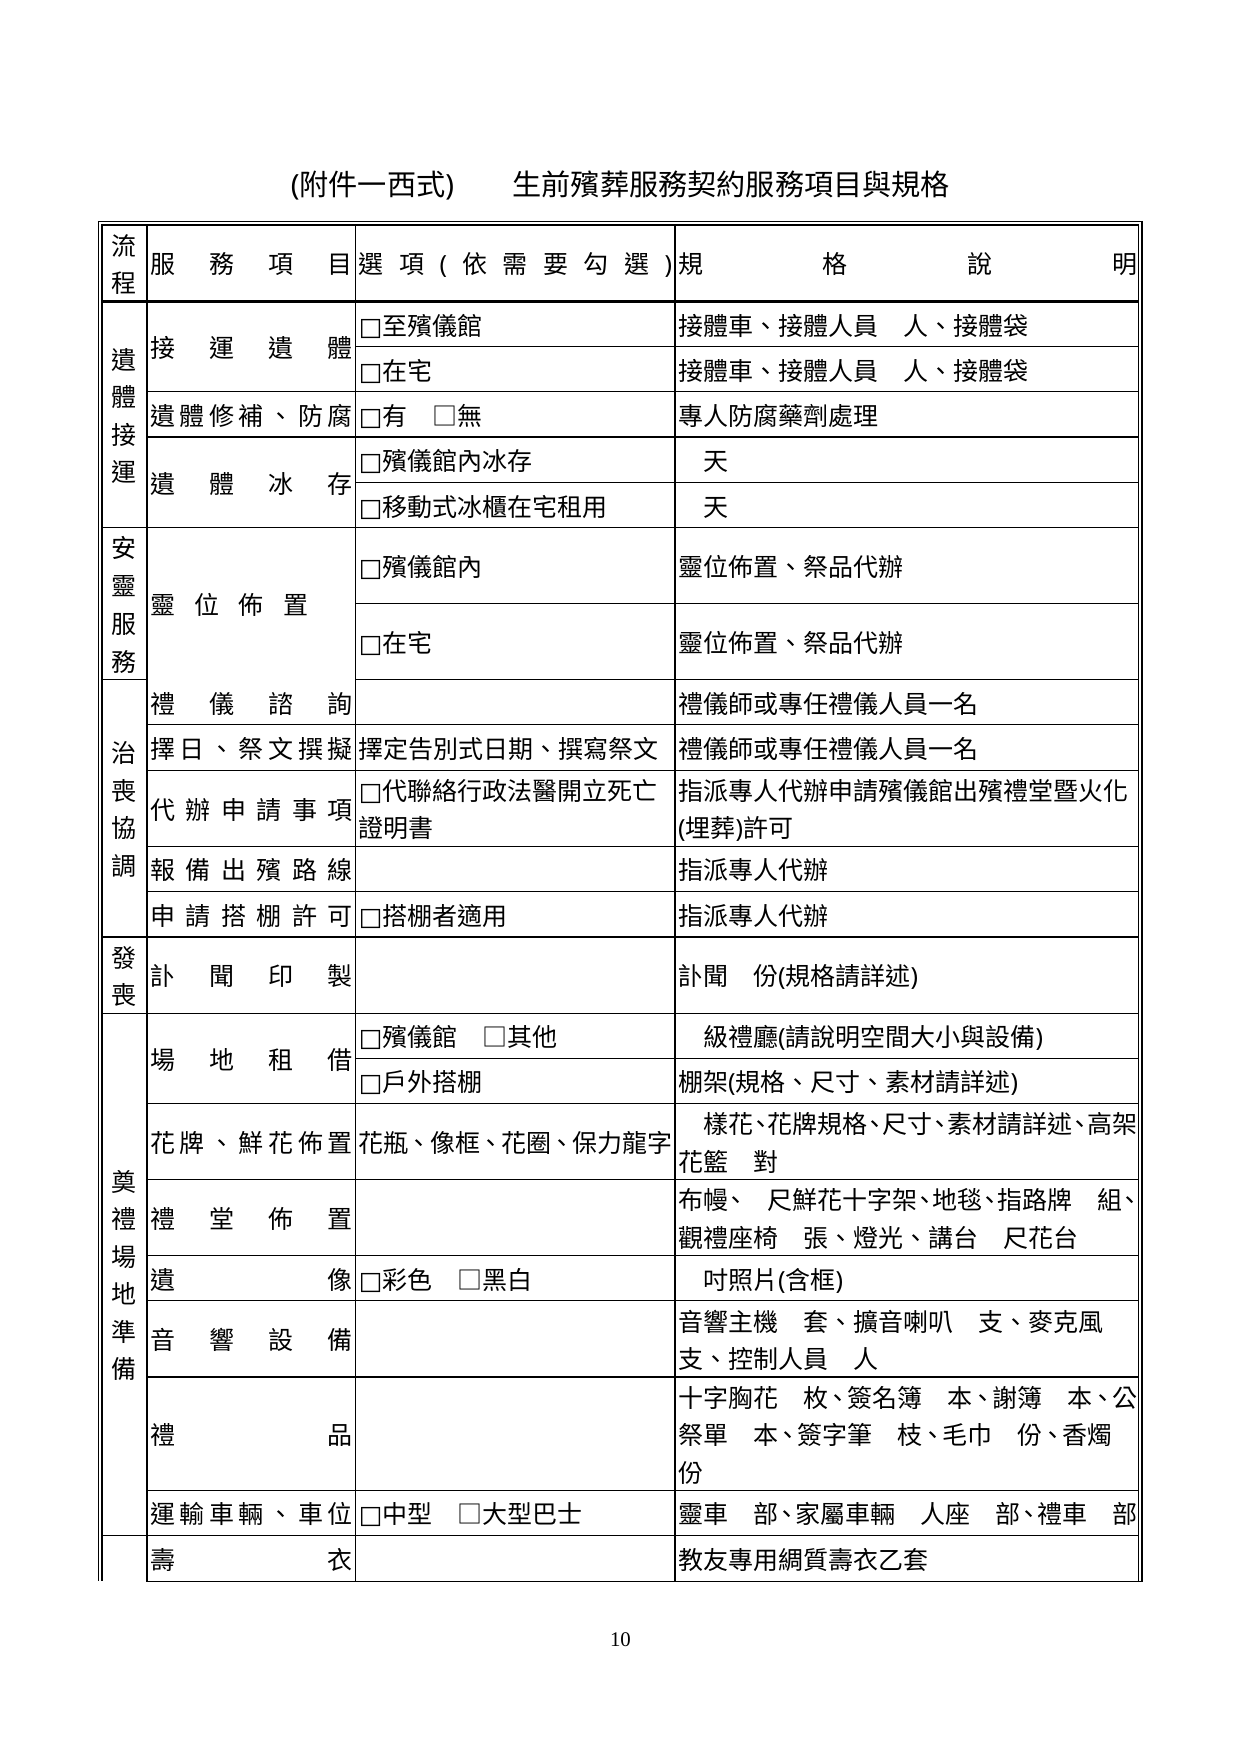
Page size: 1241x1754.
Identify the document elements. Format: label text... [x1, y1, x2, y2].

table_cell 擇定告別式日期、撰寫祭文 [356, 725, 674, 770]
table_cell 禮堂佈置 [148, 1180, 355, 1255]
table_cell 訃聞 份(規格請詳述) [676, 938, 1138, 1012]
table_cell 申請搭棚許可 [148, 892, 355, 936]
table_cell 安靈 [103, 528, 146, 603]
table_cell □搭棚者適用 [356, 892, 674, 936]
table_header 選項(依需要勾選) [356, 226, 674, 300]
table_header 規格說明 [676, 226, 1138, 300]
table_cell □在宅 [356, 604, 674, 679]
table_cell [356, 938, 674, 1012]
table_cell 音響設備 [148, 1301, 355, 1376]
table_cell [356, 1378, 674, 1490]
table_cell 十字胸花 枚、簽名簿 本、謝簿 本、公祭單 本、簽字筆 枝、毛巾 份、香燭 份 [676, 1378, 1138, 1490]
table_cell 布幔、 尺鮮花十字架、地毯、指路牌 組、觀禮座椅 張、燈光、講台 尺花台 [676, 1180, 1138, 1255]
table_cell 禮儀諮詢 [148, 679, 355, 724]
table_cell □至殯儀館 [356, 303, 674, 346]
table_cell 訃聞印製 [148, 938, 355, 1012]
table_cell 靈位佈置 [148, 528, 355, 679]
table_cell 靈位佈置、祭品代辦 [676, 528, 1138, 603]
table_cell 指派專人代辦申請殯儀館出殯禮堂暨火化(埋葬)許可 [676, 771, 1138, 846]
table_cell □彩色 □黑白 [356, 1256, 674, 1300]
table_cell 接體車、接體人員 人、接體袋 [676, 303, 1138, 346]
table_cell □戶外搭棚 [356, 1059, 674, 1103]
table_cell 遺體接運 [103, 303, 146, 527]
table_cell 奠禮場地準備 [103, 1014, 146, 1535]
table_cell 發喪 [103, 938, 146, 1012]
table_cell 服務 [103, 603, 146, 679]
table_header 流程 [103, 226, 146, 300]
table_cell 壽衣 [148, 1536, 355, 1581]
table_cell 擇日、祭文撰擬 [148, 725, 355, 770]
table_cell 報備出殯路線 [148, 847, 355, 891]
table_cell 靈車 部、家屬車輛 人座 部、禮車 部 [676, 1491, 1138, 1535]
table_cell □代聯絡行政法醫開立死亡證明書 [356, 771, 674, 846]
table_cell [356, 1180, 674, 1255]
table_cell 音響主機 套、擴音喇叭 支、麥克風 支、控制人員 人 [676, 1301, 1138, 1376]
table_cell 禮儀師或專任禮儀人員一名 [676, 680, 1138, 724]
table_cell [356, 1301, 674, 1376]
table_cell 代辦申請事項 [148, 771, 355, 846]
table_cell 運輸車輛、車位 [148, 1491, 355, 1535]
table_cell 教友專用綢質壽衣乙套 [676, 1536, 1138, 1581]
table_cell 樣花、花牌規格、尺寸、素材請詳述、高架花籃 對 [676, 1104, 1138, 1179]
table_cell 級禮廳(請說明空間大小與設備) [676, 1014, 1138, 1058]
table_cell 遺體修補、防腐 [148, 392, 355, 436]
table_cell □有 □無 [356, 392, 674, 436]
table_cell [103, 1536, 146, 1581]
table_cell 靈位佈置、祭品代辦 [676, 604, 1138, 679]
table_cell □中型 □大型巴士 [356, 1491, 674, 1535]
table_cell 接運遺體 [148, 303, 355, 391]
text (附件一西式) 生前殯葬服務契約服務項目與規格 [106, 146, 1134, 221]
table_cell 專人防腐藥劑處理 [676, 392, 1138, 436]
table_header 服務項目 [148, 226, 355, 300]
table_cell □殯儀館內 [356, 528, 674, 603]
table_cell 指派專人代辦 [676, 847, 1138, 891]
table_cell □殯儀館 □其他 [356, 1014, 674, 1058]
table_cell 天 [676, 483, 1138, 527]
table_cell [356, 847, 674, 891]
table_cell 禮品 [148, 1378, 355, 1490]
table_cell 花瓶、像框、花圈、保力龍字 [356, 1104, 674, 1179]
table_cell 場地租借 [148, 1014, 355, 1103]
table_cell 接體車、接體人員 人、接體袋 [676, 347, 1138, 391]
table_cell [356, 680, 674, 724]
table_cell □移動式冰櫃在宅租用 [356, 483, 674, 527]
table_cell 天 [676, 438, 1138, 482]
table_cell □在宅 [356, 347, 674, 391]
table_cell [356, 1536, 674, 1581]
table_cell 花牌、鮮花佈置 [148, 1104, 355, 1179]
table_cell 禮儀師或專任禮儀人員一名 [676, 725, 1138, 770]
table_cell 遺體冰存 [148, 438, 355, 527]
table_cell 治喪協調 [103, 680, 146, 936]
table_cell □殯儀館內冰存 [356, 438, 674, 482]
table_cell 棚架(規格、尺寸、素材請詳述) [676, 1059, 1138, 1103]
table_cell 遺像 [148, 1256, 355, 1300]
table_cell 吋照片(含框) [676, 1256, 1138, 1300]
table_cell 指派專人代辦 [676, 892, 1138, 936]
